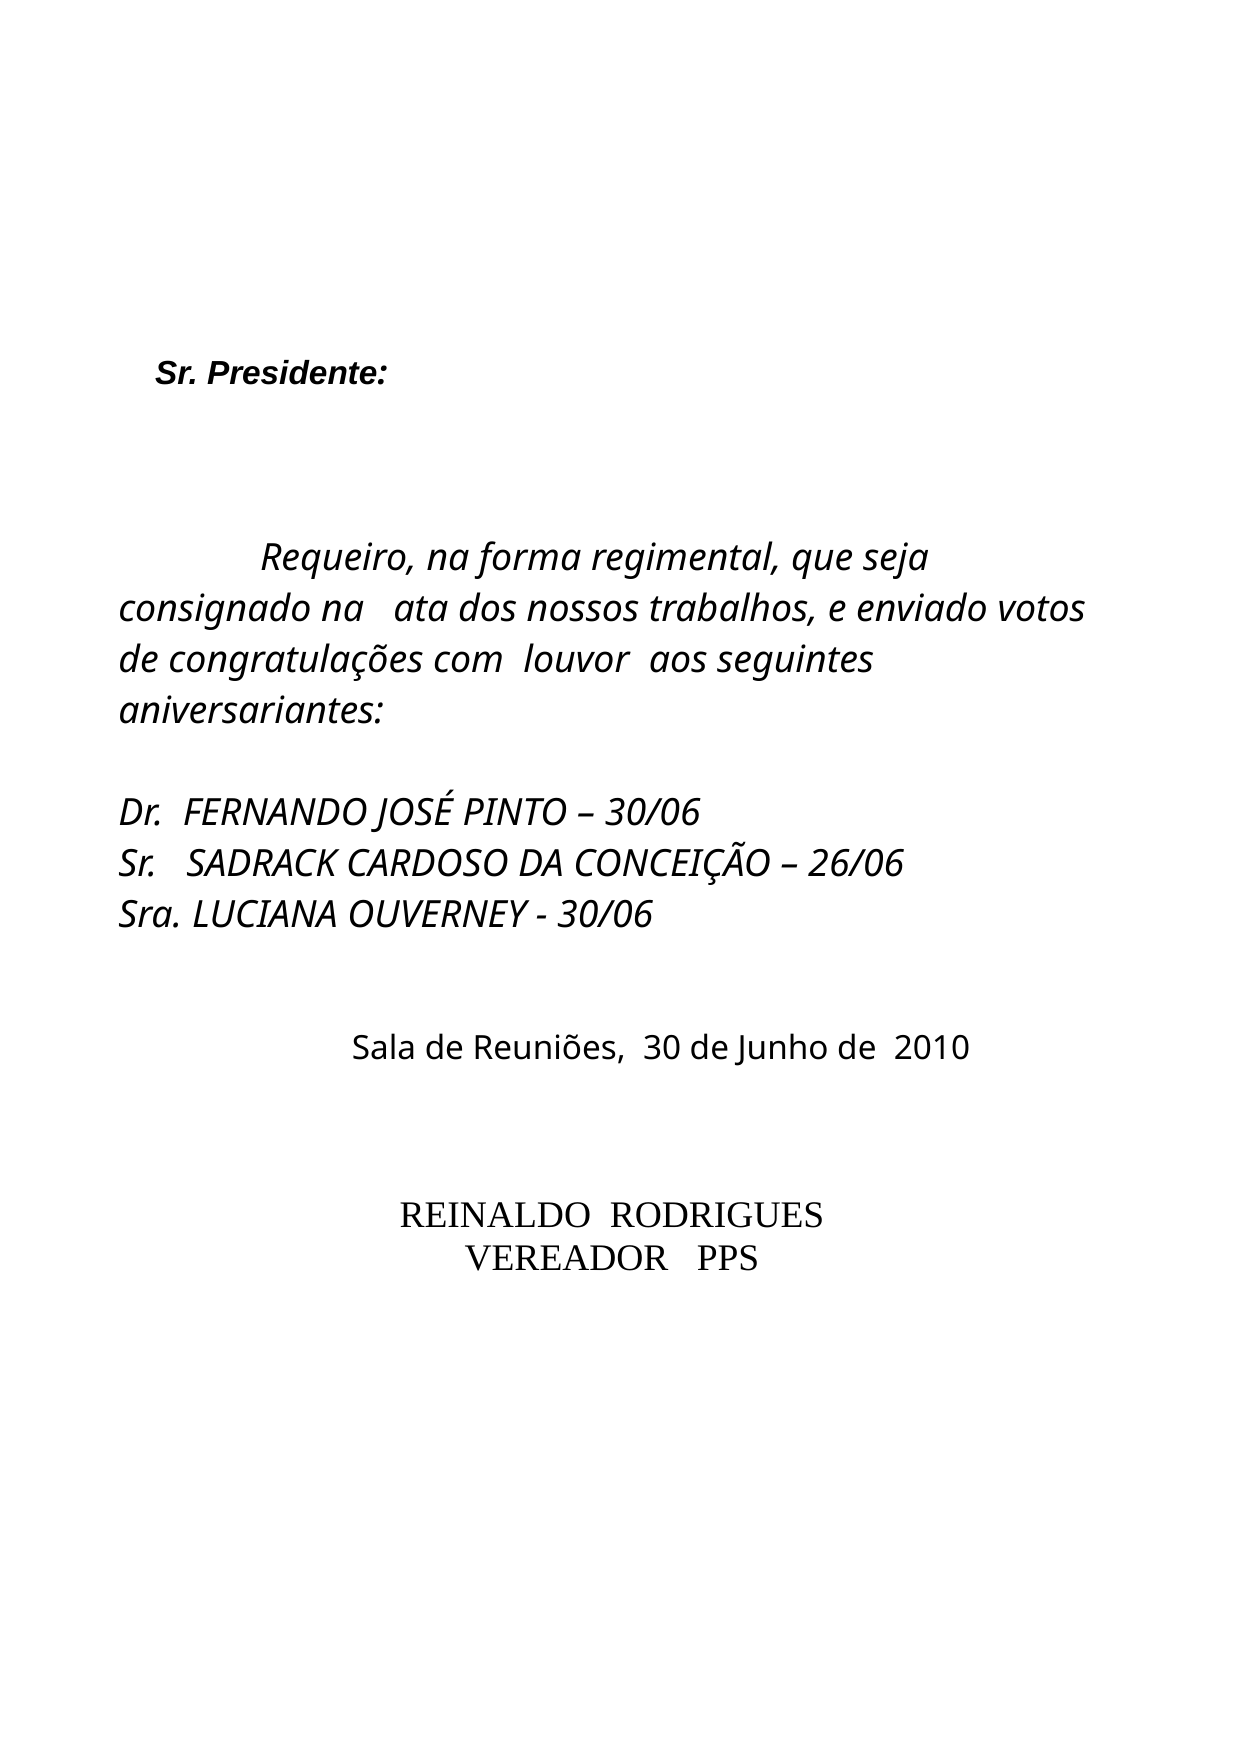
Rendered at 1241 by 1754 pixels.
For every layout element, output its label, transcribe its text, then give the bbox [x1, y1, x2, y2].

text REINALDO RODRIGUES [118, 1192, 1122, 1236]
text Sr. SADRACK CARDOSO DA CONCEIÇÃO – 26/06 [118, 837, 1122, 888]
text Sra. LUCIANA OUVERNEY - 30/06 [118, 888, 1122, 939]
text Dr. FERNANDO JOSÉ PINTO – 30/06 [118, 786, 1122, 837]
subtitle Sala de Reuniões, 30 de Junho de 2010 [118, 1024, 1122, 1069]
text Requeiro, na forma regimental, que seja consignado na ata dos nossos trabalhos, e enviado votos de congratulações com louvor aos seguintes aniversariantes: [118, 530, 1122, 734]
text VEREADOR PPS [118, 1236, 1122, 1279]
text Sr. Presidente: [118, 349, 1122, 394]
